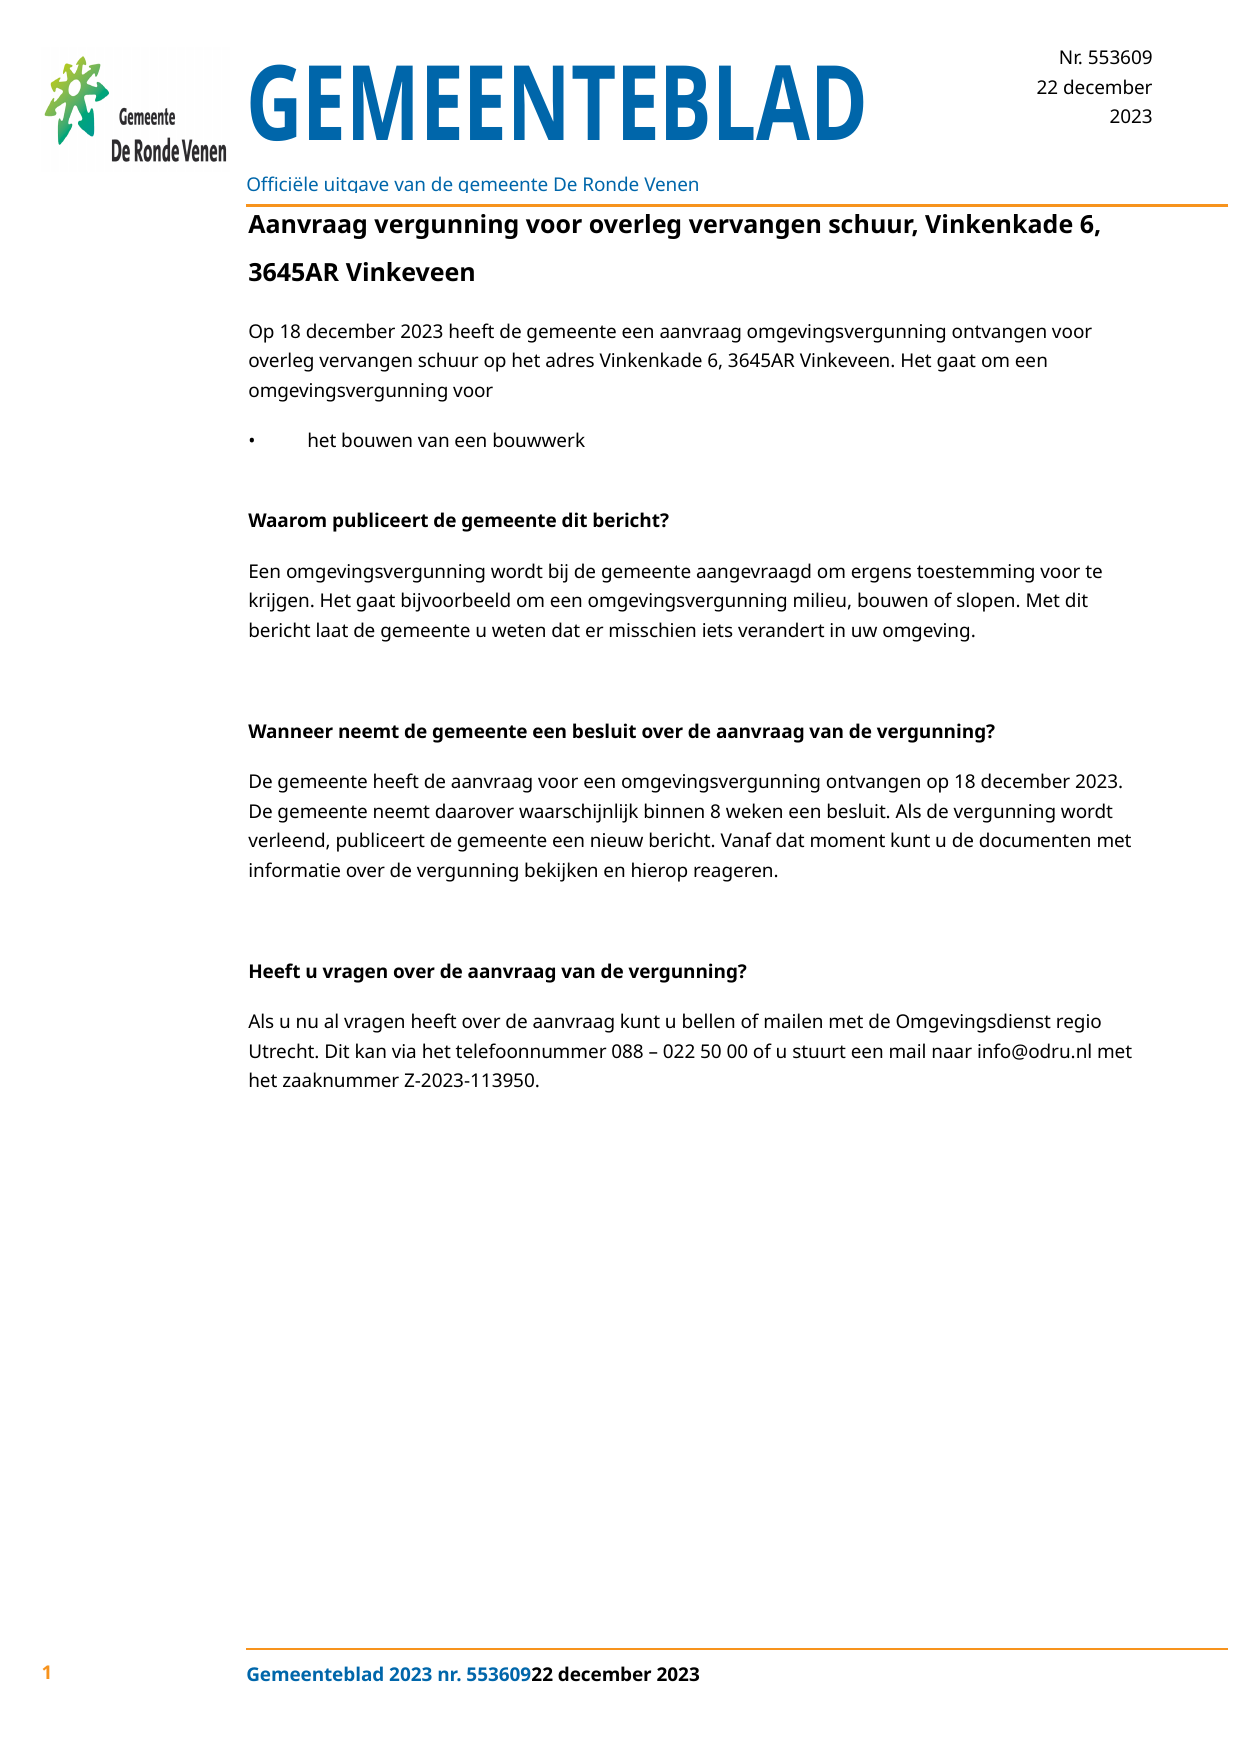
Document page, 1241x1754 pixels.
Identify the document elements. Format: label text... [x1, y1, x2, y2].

text Op 18 december 2023 heeft de gemeente een aanvraag omgevingsvergunning ontvangen voor overleg vervangen schuur op het adres Vinkenkade 6, 3645AR Vinkeveen. Het gaat om een omgevingsvergunning voor [248, 318, 1152, 403]
text Waarom publiceert de gemeente dit bericht? [248, 507, 1152, 533]
text Aanvraag vergunning voor overleg vervangen schuur, Vinkenkade 6, 3645AR Vinkeveen [248, 207, 1152, 288]
text Als u nu al vragen heeft over de aanvraag kunt u bellen of mailen met de Omgevingsdienst regio Utrecht. Dit kan via het telefoonnummer 088 – 022 50 00 of u stuurt een mail naar info@odru.nl met het zaaknummer Z-2023-113950. [248, 1008, 1152, 1093]
text De gemeente heeft de aanvraag voor een omgevingsvergunning ontvangen op 18 december 2023. De gemeente neemt daarover waarschijnlijk binnen 8 weken een besluit. Als de vergunning wordt verleend, publiceert de gemeente een nieuw bericht. Vanaf dat moment kunt u de documenten met informatie over de vergunning bekijken en hierop reageren. [248, 768, 1152, 883]
text Een omgevingsvergunning wordt bij de gemeente aangevraagd om ergens toestemming voor te krijgen. Het gaat bijvoorbeeld om een omgevingsvergunning milieu, bouwen of slopen. Met dit bericht laat de gemeente u weten dat er misschien iets verandert in uw omgeving. [248, 558, 1152, 643]
text Wanneer neemt de gemeente een besluit over de aanvraag van de vergunning? [248, 718, 1152, 744]
picture [41, 47, 231, 172]
text Heeft u vragen over de aanvraag van de vergunning? [248, 958, 1152, 984]
list het bouwen van een bouwwerk [248, 427, 1152, 453]
